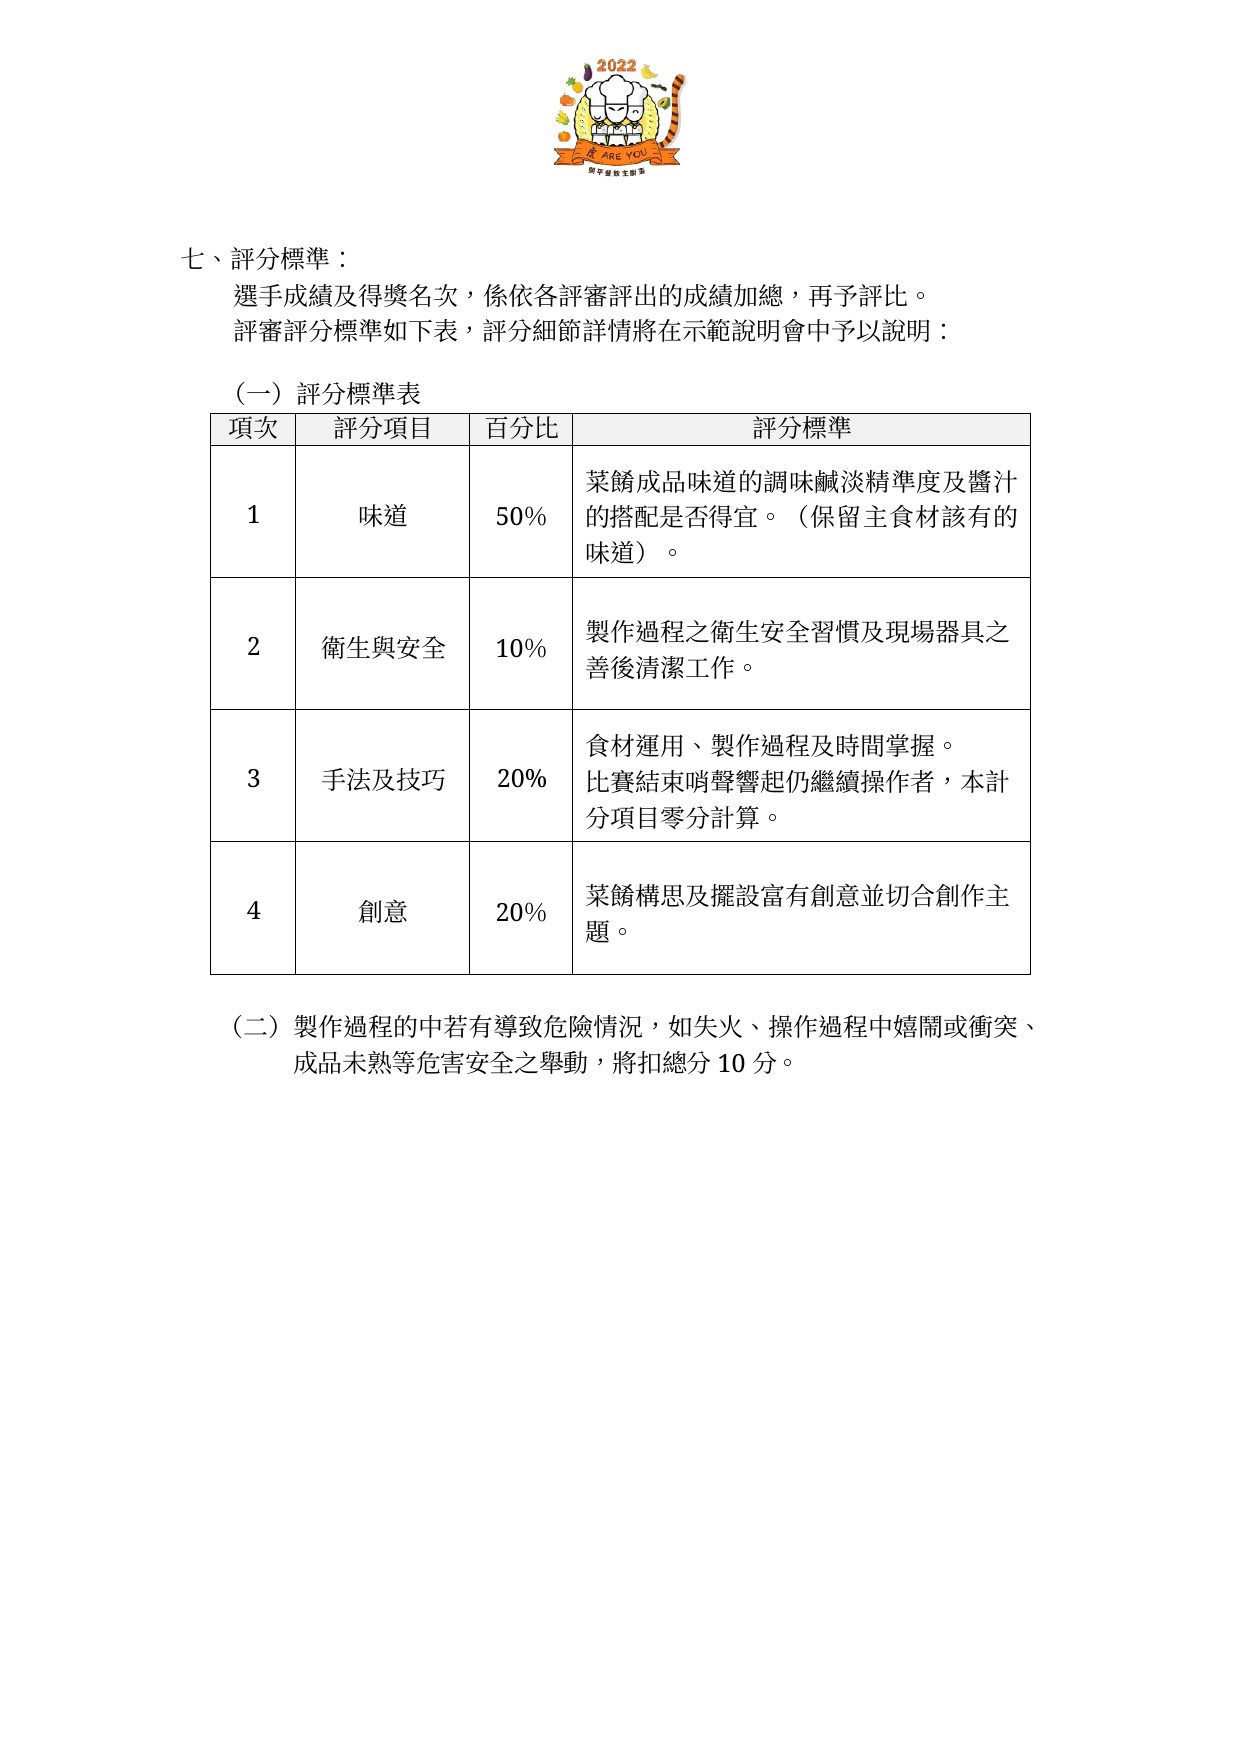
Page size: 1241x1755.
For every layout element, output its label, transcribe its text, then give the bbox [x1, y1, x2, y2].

table_header 項次 [211, 414, 295, 445]
table_cell 手法及技巧 [296, 710, 469, 841]
table_header 評分標準 [573, 414, 1030, 445]
table_cell 1 [211, 446, 295, 577]
table_cell 衛生與安全 [296, 578, 469, 709]
table_cell 3 [211, 710, 295, 841]
table_cell 2 [211, 578, 295, 709]
table_cell 50％ [470, 446, 572, 577]
table_header 評分項目 [296, 414, 469, 445]
table_cell 菜餚構思及擺設富有創意並切合創作主題。 [573, 842, 1030, 973]
table_cell 味道 [296, 446, 469, 577]
text 選手成績及得獎名次，係依各評審評出的成績加總，再予評比。 評審評分標準如下表，評分細節詳情將在示範說明會中予以說明： [234, 276, 959, 348]
table_cell 創意 [296, 842, 469, 973]
table_cell 10％ [470, 578, 572, 709]
text （一）評分標準表 [221, 375, 1134, 411]
table_cell 4 [211, 842, 295, 973]
text （二）製作過程的中若有導致危險情況，如失火、操作過程中嬉鬧或衝突、成品未熟等危害安全之舉動，將扣總分 10 分。 [218, 1008, 1044, 1079]
table_cell 20% [470, 710, 572, 841]
table_cell 製作過程之衛生安全習慣及現場器具之善後清潔工作。 [573, 578, 1030, 709]
text 七、評分標準： [181, 240, 1134, 276]
table_header 百分比 [470, 414, 572, 445]
table_cell 食材運用、製作過程及時間掌握。 比賽結束哨聲響起仍繼續操作者，本計分項目零分計算。 [573, 710, 1030, 841]
table_cell 菜餚成品味道的調味鹹淡精準度及醬汁的搭配是否得宜。（保留主食材該有的味道）。 [573, 446, 1030, 577]
table_cell 20％ [470, 842, 572, 973]
